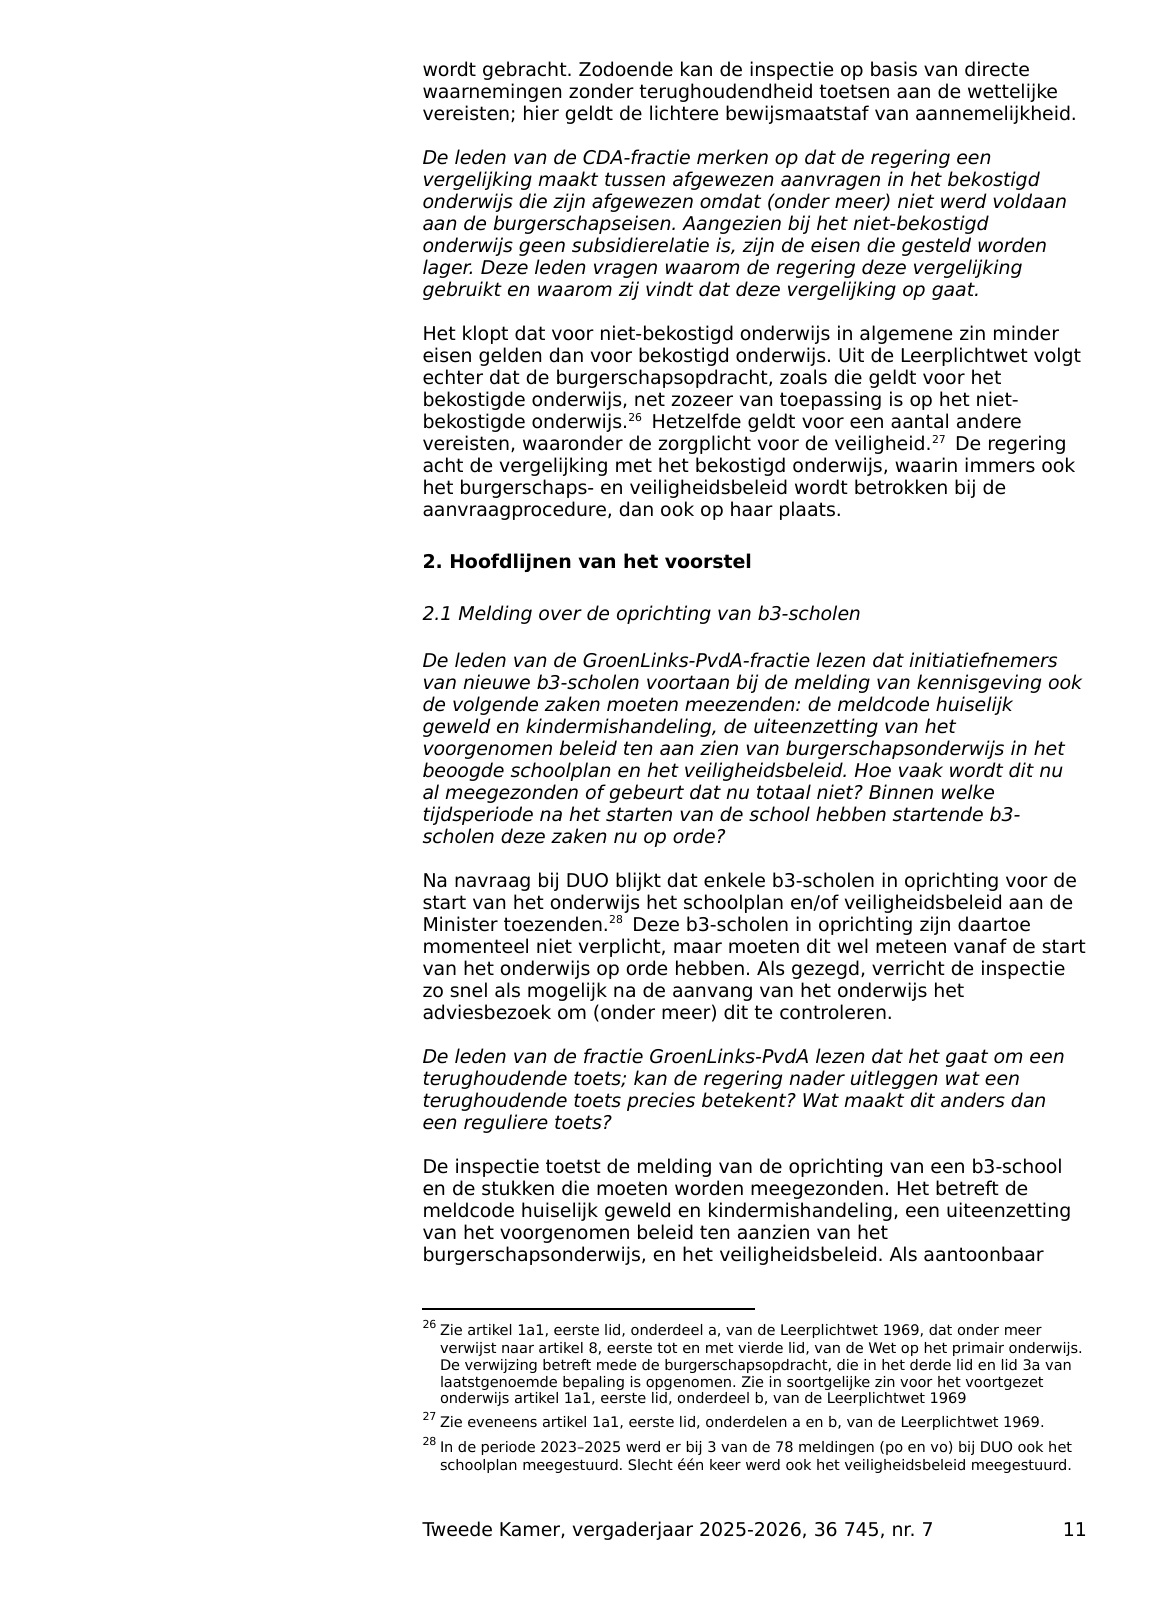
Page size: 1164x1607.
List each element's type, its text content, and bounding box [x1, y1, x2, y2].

text Het klopt dat voor niet-bekostigd onderwijs in algemene zin minder eisen gelden dan voor bekostigd onderwijs. Uit de Leerplichtwet volgt echter dat de burgerschapsopdracht, zoals die geldt voor het bekostigde onderwijs, net zozeer van toepassing is op het niet-bekostigde onderwijs. Hetzelfde geldt voor een aantal andere vereisten, waaronder de zorgplicht voor de veiligheid. De regering acht de vergelijking met het bekostigd onderwijs, waarin immers ook het burgerschaps- en veiligheidsbeleid wordt betrokken bij de aanvraagprocedure, dan ook op haar plaats. [422, 323, 1087, 521]
subtitle 2.1 Melding over de oprichting van b3-scholen [422, 603, 1087, 625]
text In de periode 2023–2025 werd er bij 3 van de 78 meldingen (po en vo) bij DUO ook het schoolplan meegestuurd. Slecht één keer werd ook het veiligheidsbeleid meegestuurd. [422, 1435, 1087, 1474]
text Zie artikel 1a1, eerste lid, onderdeel a, van de Leerplichtwet 1969, dat onder meer verwijst naar artikel 8, eerste tot en met vierde lid, van de Wet op het primair onderwijs. De verwijzing betreft mede de burgerschapsopdracht, die in het derde lid en lid 3a van laatstgenoemde bepaling is opgenomen. Zie in soortgelijke zin voor het voortgezet onderwijs artikel 1a1, eerste lid, onderdeel b, van de Leerplichtwet 1969 [422, 1318, 1087, 1407]
text De leden van de CDA-fractie merken op dat de regering een vergelijking maakt tussen afgewezen aanvragen in het bekostigd onderwijs die zijn afgewezen omdat (onder meer) niet werd voldaan aan de burgerschapseisen. Aangezien bij het niet-bekostigd onderwijs geen subsidierelatie is, zijn de eisen die gesteld worden lager. Deze leden vragen waarom de regering deze vergelijking gebruikt en waarom zij vindt dat deze vergelijking op gaat. [422, 147, 1087, 301]
text wordt gebracht. Zodoende kan de inspectie op basis van directe waarnemingen zonder terughoudendheid toetsen aan de wettelijke vereisten; hier geldt de lichtere bewijsmaatstaf van aannemelijkheid. [422, 59, 1087, 125]
text De inspectie toetst de melding van de oprichting van een b3-school en de stukken die moeten worden meegezonden. Het betreft de meldcode huiselijk geweld en kindermishandeling, een uiteenzetting van het voorgenomen beleid ten aanzien van het burgerschapsonderwijs, en het veiligheidsbeleid. Als aantoonbaar [422, 1156, 1087, 1266]
text Zie eveneens artikel 1a1, eerste lid, onderdelen a en b, van de Leerplichtwet 1969. [422, 1410, 1087, 1432]
text De leden van de fractie GroenLinks-PvdA lezen dat het gaat om een terughoudende toets; kan de regering nader uitleggen wat een terughoudende toets precies betekent? Wat maakt dit anders dan een reguliere toets? [422, 1046, 1087, 1134]
subtitle 2. Hoofdlijnen van het voorstel [422, 551, 1087, 573]
text De leden van de GroenLinks-PvdA-fractie lezen dat initiatiefnemers van nieuwe b3-scholen voortaan bij de melding van kennisgeving ook de volgende zaken moeten meezenden: de meldcode huiselijk geweld en kindermishandeling, de uiteenzetting van het voorgenomen beleid ten aan zien van burgerschapsonderwijs in het beoogde schoolplan en het veiligheidsbeleid. Hoe vaak wordt dit nu al meegezonden of gebeurt dat nu totaal niet? Binnen welke tijdsperiode na het starten van de school hebben startende b3-scholen deze zaken nu op orde? [422, 650, 1087, 848]
text Na navraag bij DUO blijkt dat enkele b3-scholen in oprichting voor de start van het onderwijs het schoolplan en/of veiligheidsbeleid aan de Minister toezenden. Deze b3-scholen in oprichting zijn daartoe momenteel niet verplicht, maar moeten dit wel meteen vanaf de start van het onderwijs op orde hebben. Als gezegd, verricht de inspectie zo snel als mogelijk na de aanvang van het onderwijs het adviesbezoek om (onder meer) dit te controleren. [422, 870, 1087, 1024]
